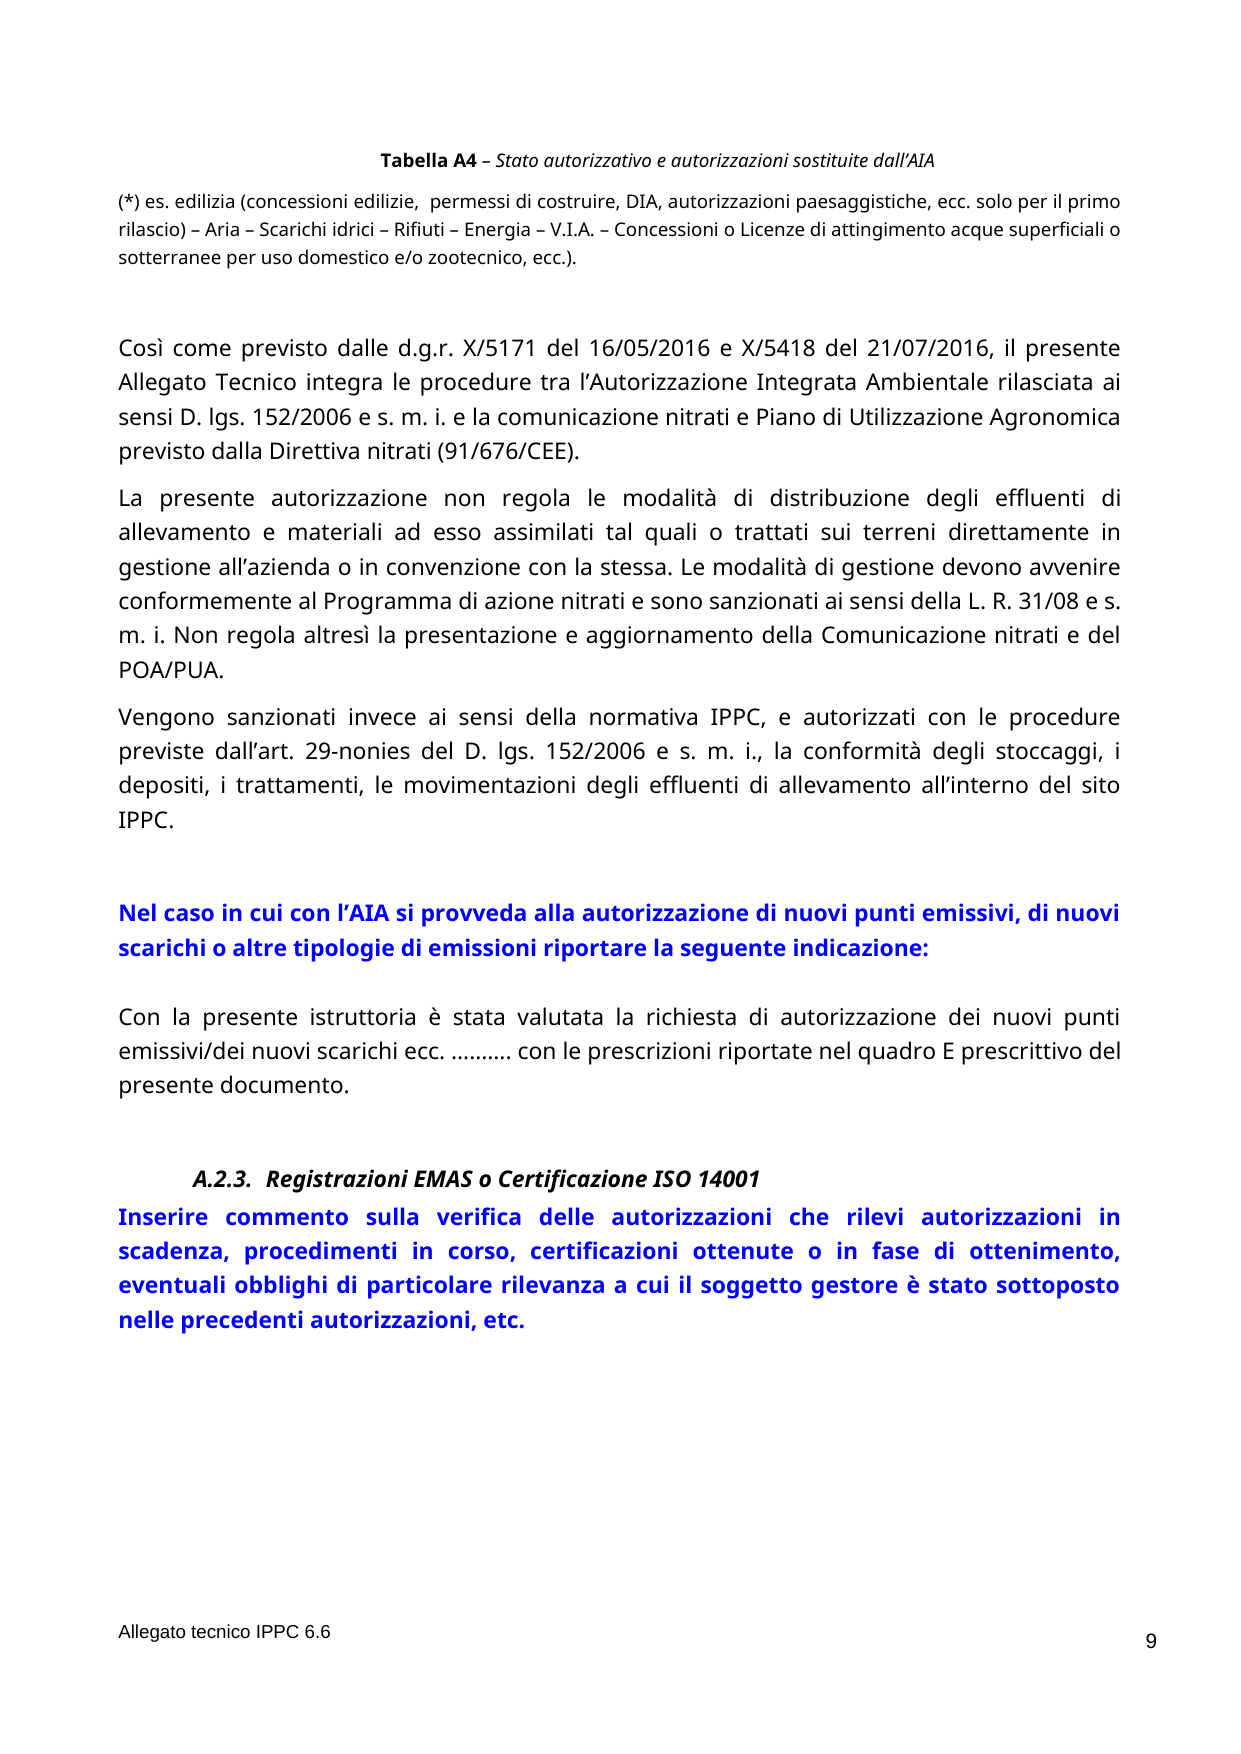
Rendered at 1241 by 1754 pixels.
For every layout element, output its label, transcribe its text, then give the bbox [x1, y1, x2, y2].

text Con la presente istruttoria è stata valutata la richiesta di autorizzazione dei nuovi punti emissivi/dei nuovi scarichi ecc. ………. con le prescrizioni riportate nel quadro E prescrittivo del presente documento. [118, 1000, 1122, 1100]
text (*) es. edilizia (concessioni edilizie, permessi di costruire, DIA, autorizzazioni paesaggistiche, ecc. solo per il primo rilascio) – Aria – Scarichi idrici – Rifiuti – Energia – V.I.A. – Concessioni o Licenze di attingimento acque superficiali o sotterranee per uso domestico e/o zootecnico, ecc.). [118, 188, 1122, 270]
text Inserire commento sulla verifica delle autorizzazioni che rilevi autorizzazioni in scadenza, procedimenti in corso, certificazioni ottenute o in fase di ottenimento, eventuali obblighi di particolare rilevanza a cui il soggetto gestore è stato sottoposto nelle precedenti autorizzazioni, etc. [118, 1200, 1122, 1335]
text Nel caso in cui con l’AIA si provveda alla autorizzazione di nuovi punti emissivi, di nuovi scarichi o altre tipologie di emissioni riportare la seguente indicazione: [118, 897, 1122, 963]
text La presente autorizzazione non regola le modalità di distribuzione degli effluenti di allevamento e materiali ad esso assimilati tal quali o trattati sui terreni direttamente in gestione all’azienda o in convenzione con la stessa. Le modalità di gestione devono avvenire conformemente al Programma di azione nitrati e sono sanzionati ai sensi della L. R. 31/08 e s. m. i. Non regola altresì la presentazione e aggiornamento della Comunicazione nitrati e del POA/PUA. [118, 482, 1122, 685]
text Tabella A4 – Stato autorizzativo e autorizzazioni sostituite dall’AIA [193, 148, 1122, 173]
subtitle Registrazioni EMAS o Certificazione ISO 14001 [193, 1163, 1122, 1194]
text Così come previsto dalle d.g.r. X/5171 del 16/05/2016 e X/5418 del 21/07/2016, il presente Allegato Tecnico integra le procedure tra l’Autorizzazione Integrata Ambientale rilasciata ai sensi D. lgs. 152/2006 e s. m. i. e la comunicazione nitrati e Piano di Utilizzazione Agronomica previsto dalla Direttiva nitrati (91/676/CEE). [118, 332, 1122, 466]
text Vengono sanzionati invece ai sensi della normativa IPPC, e autorizzati con le procedure previste dall’art. 29-nonies del D. lgs. 152/2006 e s. m. i., la conformità degli stoccaggi, i depositi, i trattamenti, le movimentazioni degli effluenti di allevamento all’interno del sito IPPC. [118, 700, 1122, 835]
